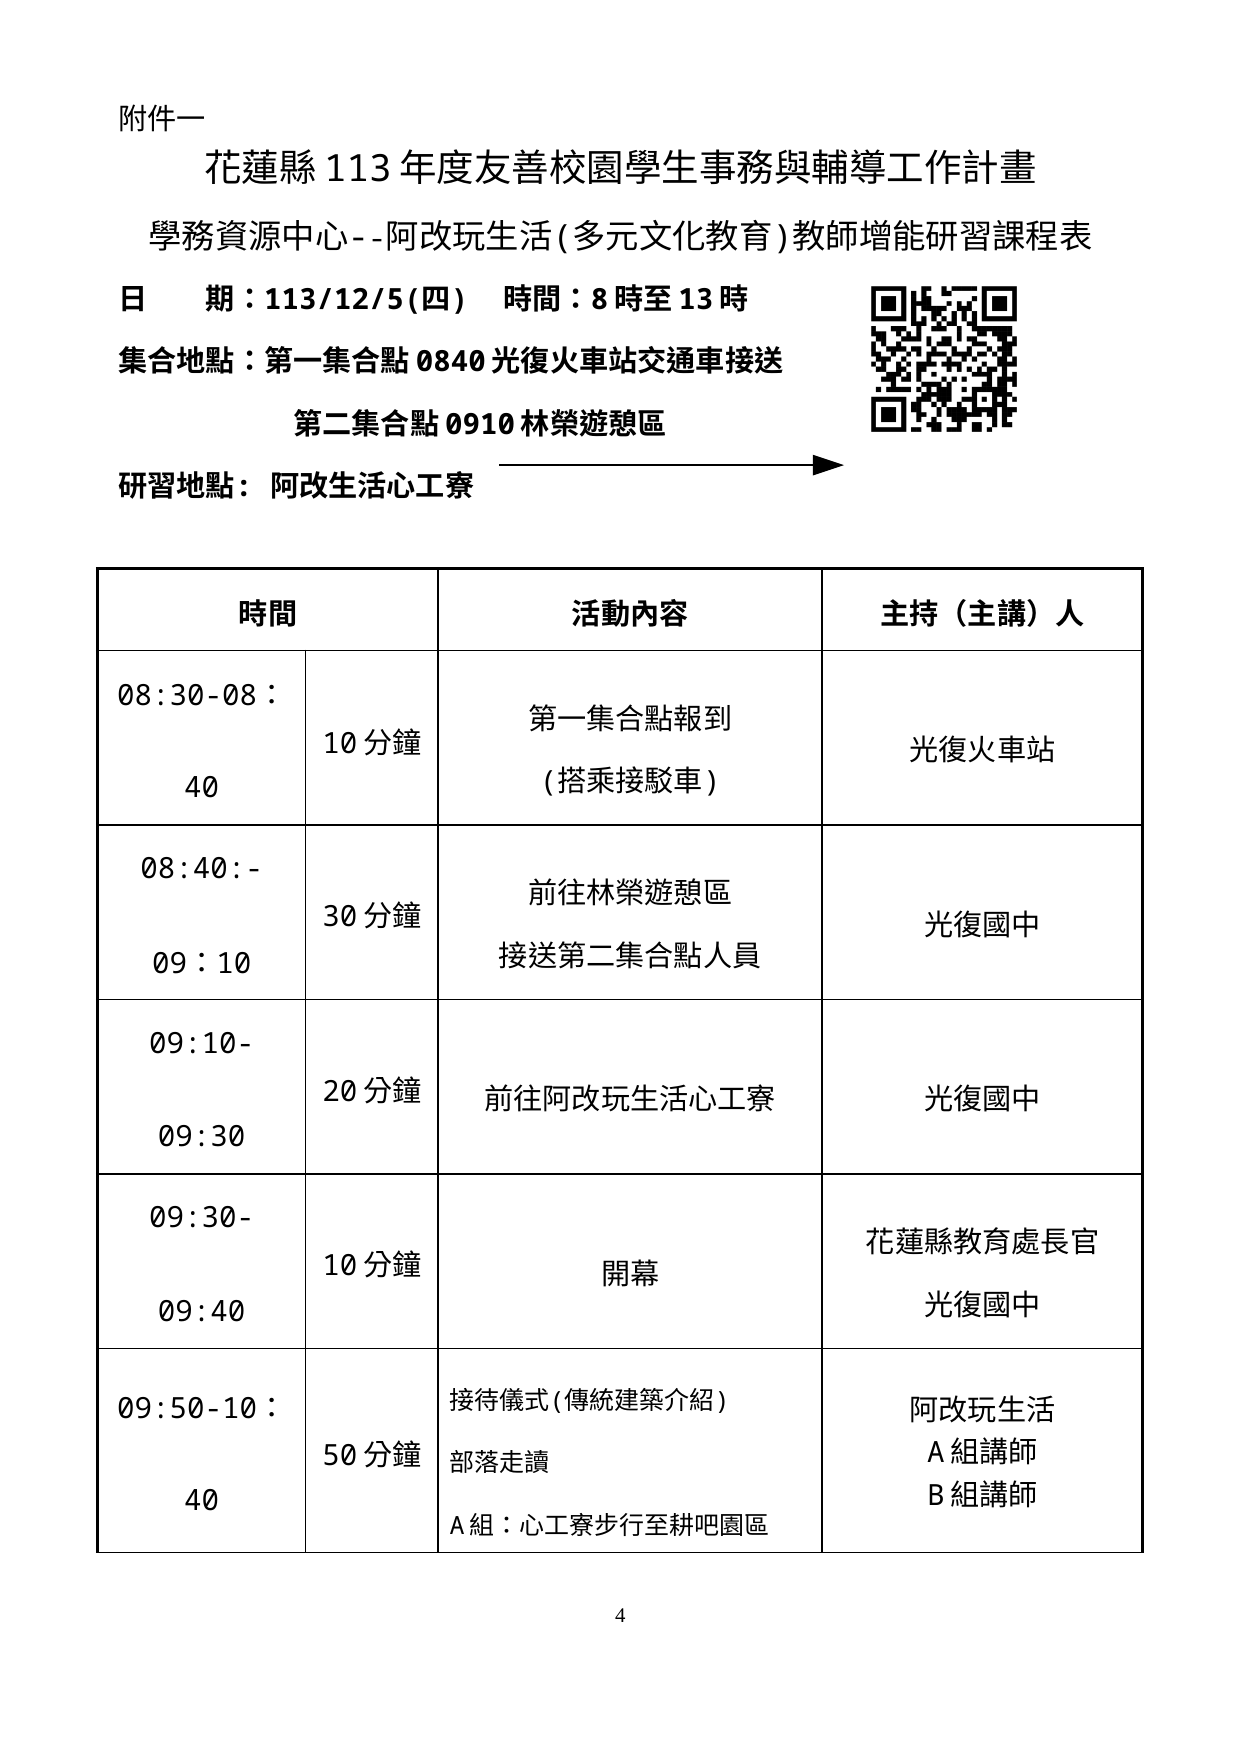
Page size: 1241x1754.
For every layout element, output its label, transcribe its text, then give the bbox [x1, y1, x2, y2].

table_cell 前往阿改玩生活心工寮 [439, 1000, 821, 1173]
text 學務資源中心--阿改玩生活(多元文化教育)教師增能研習課程表 [118, 192, 1122, 255]
text 日 期：113/12/5(四) 時間：8時至13時 [118, 255, 1122, 317]
table_cell 光復國中 [823, 826, 1141, 998]
table_cell 10分鐘 [306, 1175, 437, 1347]
table_cell 光復火車站 [823, 651, 1141, 824]
text [1028, 317, 1122, 380]
table_header 主持（主講）人 [823, 570, 1141, 649]
table_cell 09:30-09:40 [99, 1175, 305, 1347]
table_cell 阿改玩生活 A組講師 B組講師 [823, 1349, 1141, 1552]
text 花蓮縣113年度友善校園學生事務與輔導工作計畫 [118, 138, 1122, 192]
table_cell 第一集合點報到 (搭乘接駁車) [439, 651, 821, 824]
text 第二集合點0910林榮遊憩區 [118, 380, 860, 442]
table_header 活動內容 [439, 570, 821, 649]
table_header 時間 [99, 570, 437, 649]
table_cell 20分鐘 [306, 1000, 437, 1173]
table_cell 前往林榮遊憩區 接送第二集合點人員 [439, 826, 821, 998]
text 集合地點：第一集合點0840光復火車站交通車接送 [118, 317, 860, 380]
table_cell 09:50-10：40 [99, 1349, 305, 1552]
table_cell 接待儀式(傳統建築介紹) 部落走讀 A組：心工寮步行至耕吧園區 [439, 1349, 821, 1552]
table_cell 08:30-08：40 [99, 651, 305, 824]
table_cell 09:10-09:30 [99, 1000, 305, 1173]
table_cell 08:40:-09：10 [99, 826, 305, 998]
table_cell 10分鐘 [306, 651, 437, 824]
text [1028, 380, 1122, 442]
table_cell 50分鐘 [306, 1349, 437, 1552]
table_cell 花蓮縣教育處長官 光復國中 [823, 1175, 1141, 1347]
table_cell 30分鐘 [306, 826, 437, 998]
text 附件一 [118, 96, 1122, 138]
table_cell 光復國中 [823, 1000, 1141, 1173]
table_cell 開幕 [439, 1175, 821, 1347]
text 研習地點: 阿改生活心工寮 [118, 442, 1122, 505]
